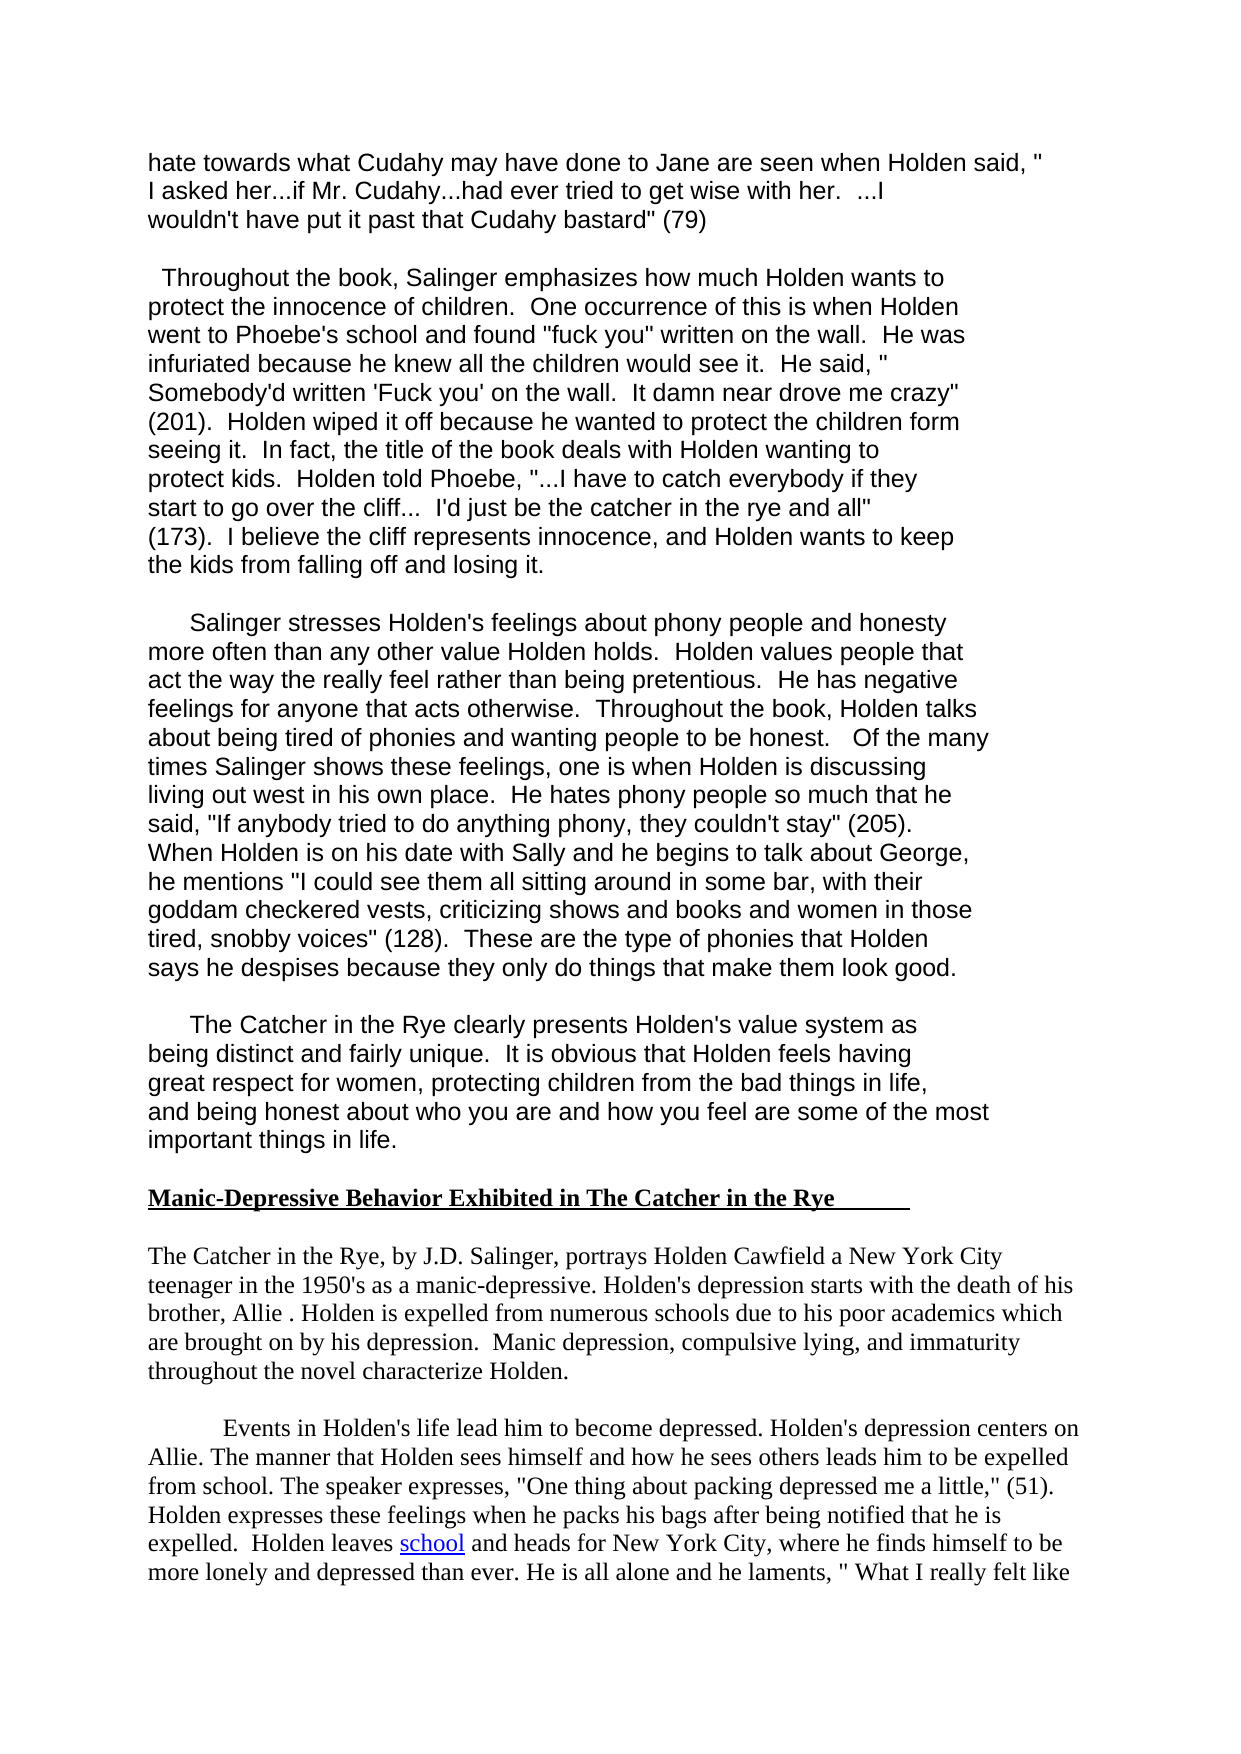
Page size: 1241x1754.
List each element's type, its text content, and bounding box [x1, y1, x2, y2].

text Manic-Depressive Behavior Exhibited in The Catcher in the Rye The Catcher in the Rye, by J.D. Salinger, portrays Holden Cawfield a New York City teenager in the 1950's as a manic-depressive. Holden's depression starts with the death of his brother, Allie . Holden is expelled from numerous schools due to his poor academics which are brought on by his depression. Manic depression, compulsive lying, and immaturity throughout the novel characterize Holden. Events in Holden's life lead him to become depressed. Holden's depression centers on Allie. The manner that Holden sees himself and how he sees others leads him to be expelled from school. The speaker expresses, "One thing about packing depressed me a little," (51). Holden expresses these feelings when he packs his bags after being notified that he is expelled. Holden leaves school and heads for New York City, where he finds himself to be more lonely and depressed than ever. He is all alone and he laments, " What I really felt like [148, 1183, 1093, 1586]
text Throughout the book, Salinger emphasizes how much Holden wants to protect the innocence of children. One occurrence of this is when Holden went to Phoebe's school and found "fuck you" written on the wall. He was infuriated because he knew all the children would see it. He said, " Somebody'd written 'Fuck you' on the wall. It damn near drove me crazy" (201). Holden wiped it off because he wanted to protect the children form seeing it. In fact, the title of the book deals with Holden wanting to protect kids. Holden told Phoebe, "...I have to catch everybody if they start to go over the cliff... I'd just be the catcher in the rye and all" (173). I believe the cliff represents innocence, and Holden wants to keep the kids from falling off and losing it. Salinger stresses Holden's feelings about phony people and honesty more often than any other value Holden holds. Holden values people that act the way the really feel rather than being pretentious. He has negative feelings for anyone that acts otherwise. Throughout the book, Holden talks about being tired of phonies and wanting people to be honest. Of the many times Salinger shows these feelings, one is when Holden is discussing living out west in his own place. He hates phony people so much that he said, "If anybody tried to do anything phony, they couldn't stay" (205). When Holden is on his date with Sally and he begins to talk about George, he mentions "I could see them all sitting around in some bar, with their goddam checkered vests, criticizing shows and books and women in those tired, snobby voices" (128). These are the type of phonies that Holden says he despises because they only do things that make them look good. The Catcher in the Rye clearly presents Holden's value system as being distinct and fairly unique. It is obvious that Holden feels having great respect for women, protecting children from the bad things in life, and being honest about who you are and how you feel are some of the most important things in life. [148, 263, 1093, 1154]
text hate towards what Cudahy may have done to Jane are seen when Holden said, " I asked her...if Mr. Cudahy...had ever tried to get wise with her. ...I wouldn't have put it past that Cudahy bastard" (79) [148, 148, 1093, 234]
